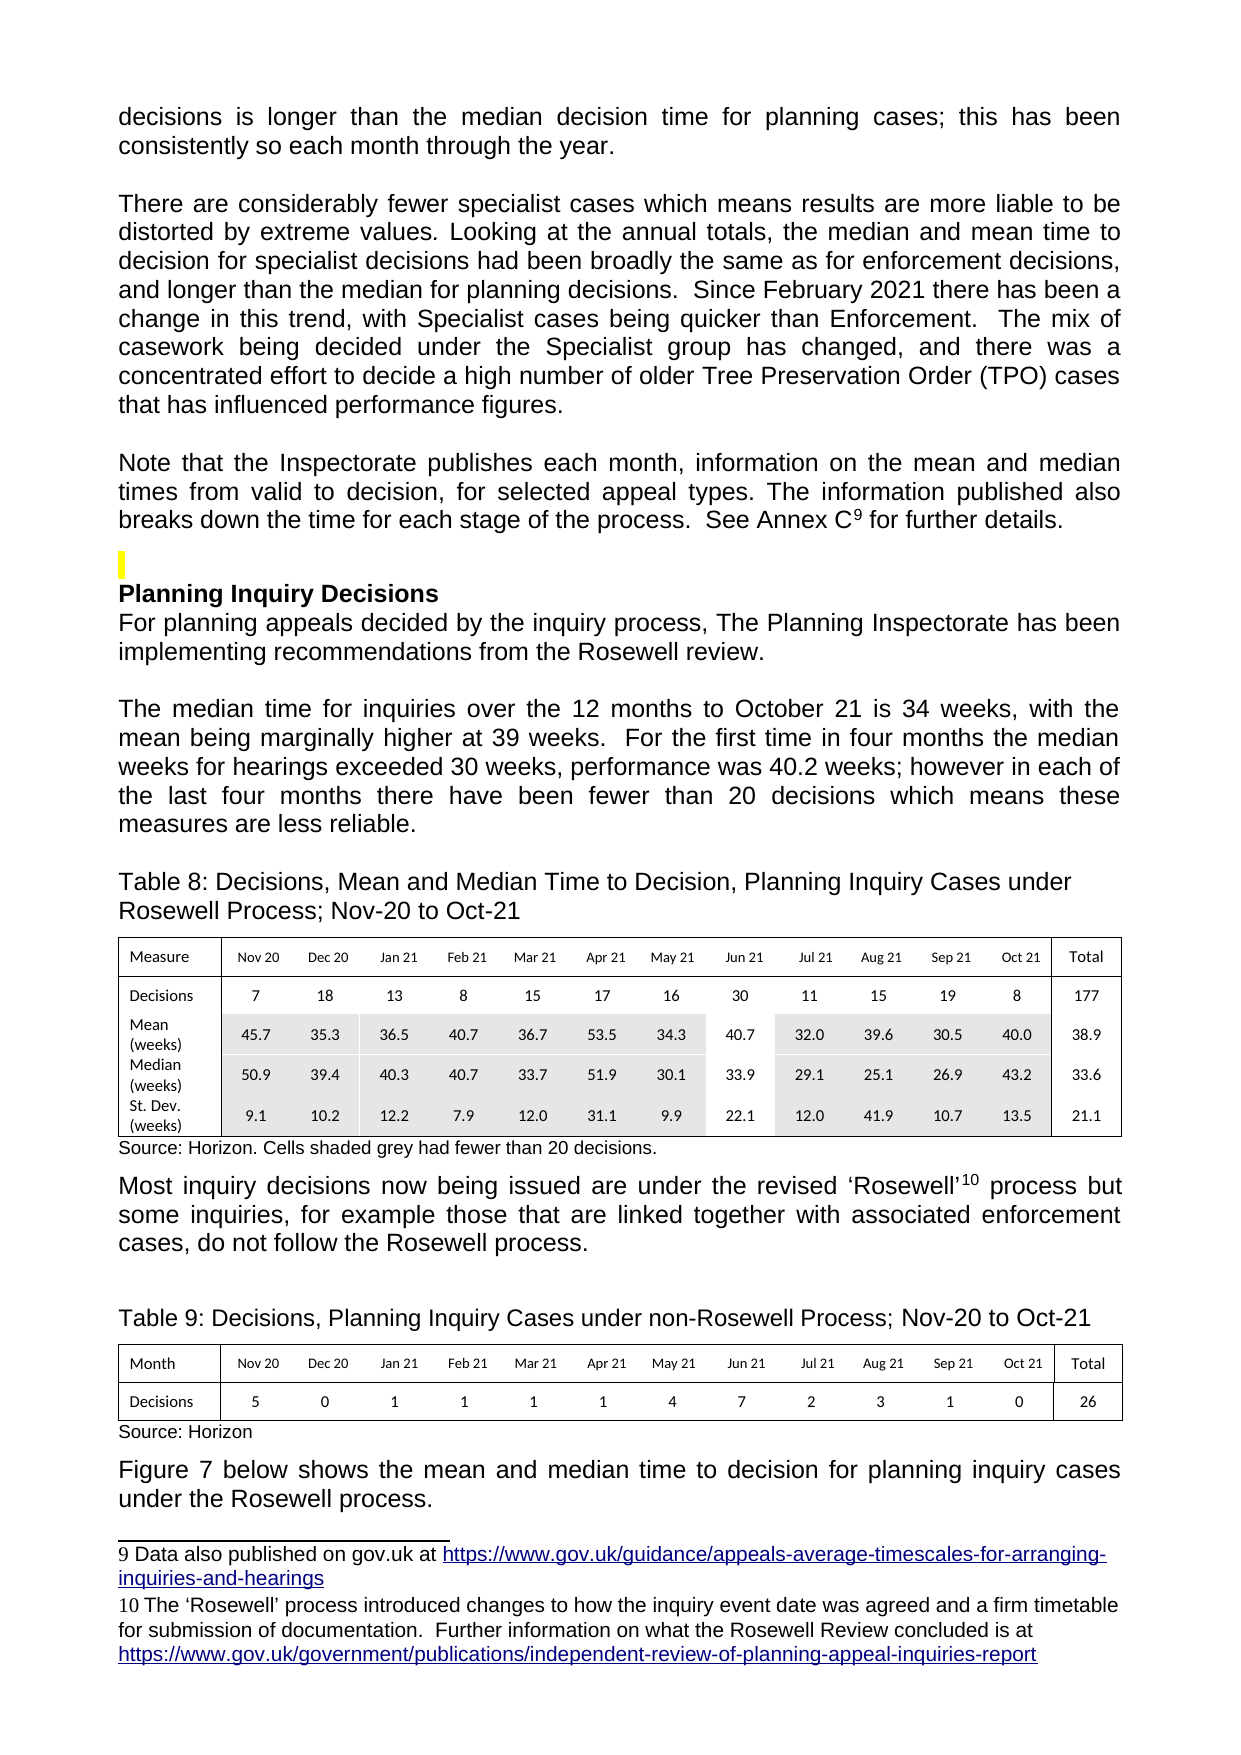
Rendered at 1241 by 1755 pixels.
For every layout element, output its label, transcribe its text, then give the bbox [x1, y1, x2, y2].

table_cell 40.7 [429, 1055, 498, 1095]
table_header Oct 21 [982, 938, 1051, 976]
table_cell 50.9 [222, 1055, 290, 1095]
table_cell 30.1 [637, 1055, 706, 1095]
table_cell 0 [290, 1383, 359, 1420]
table_cell 1 [568, 1383, 637, 1420]
table_header Jan 21 [360, 1345, 429, 1382]
table_cell 40.3 [360, 1055, 429, 1095]
table_cell 30 [706, 977, 774, 1014]
table_cell 40.7 [706, 1014, 774, 1054]
table_cell 19 [913, 977, 982, 1014]
table_cell 38.9 [1052, 1014, 1121, 1054]
table_cell 40.0 [982, 1014, 1051, 1054]
text The median time for inquiries over the 12 months to October 21 is 34 weeks, with the mean being marginally higher at 39 weeks. For the first time in four months the median weeks for hearings exceeded 30 weeks, performance was 40.2 weeks; however in each of the last four months there have been fewer than 20 decisions which means these measures are less reliable. [118, 694, 1122, 838]
table_cell 9.9 [637, 1095, 706, 1136]
table_cell 33.7 [498, 1055, 567, 1095]
table_cell 12.0 [498, 1095, 567, 1136]
table_cell 2 [776, 1383, 846, 1420]
table_cell 8 [429, 977, 498, 1014]
table_cell 39.6 [844, 1014, 913, 1054]
table_cell 33.6 [1052, 1055, 1121, 1095]
table_header Aug 21 [846, 1345, 915, 1382]
table_cell Median (weeks) [119, 1055, 221, 1095]
table_cell 16 [637, 977, 706, 1014]
table_cell Mean (weeks) [119, 1014, 221, 1054]
text decisions is longer than the median decision time for planning cases; this has been consistently so each month through the year. [118, 102, 1122, 159]
table_cell 41.9 [844, 1095, 913, 1136]
table_cell 35.3 [290, 1014, 359, 1054]
table_header Mar 21 [498, 938, 567, 976]
table_header Dec 20 [290, 1345, 359, 1382]
table_cell 43.2 [982, 1055, 1051, 1095]
table_header Month [119, 1345, 220, 1382]
table_cell 53.5 [567, 1014, 637, 1054]
text Note that the Inspectorate publishes each month, information on the mean and median times from valid to decision, for selected appeal types. The information published also breaks down the time for each stage of the process. See Annex C for further details. [118, 448, 1122, 534]
table_header Sep 21 [913, 938, 982, 976]
table_cell 5 [221, 1383, 290, 1420]
table_header Feb 21 [429, 938, 498, 976]
table_cell 8 [982, 977, 1051, 1014]
table_cell 10.7 [913, 1095, 982, 1136]
table_header Sep 21 [915, 1345, 984, 1382]
table_cell 34.3 [637, 1014, 706, 1054]
table_header Apr 21 [568, 1345, 637, 1382]
table_header Nov 20 [221, 1345, 290, 1382]
table_header Jun 21 [707, 1345, 776, 1382]
table_cell 12.0 [775, 1095, 844, 1136]
text Data also published on gov.uk at https://www.gov.uk/guidance/appeals-average-timescales-for-arranging-inquiries-and-hearings [118, 1541, 1122, 1589]
table_cell 40.7 [429, 1014, 498, 1054]
table_header Total [1055, 1345, 1122, 1382]
table_cell 10.2 [290, 1095, 359, 1136]
table_header Nov 20 [222, 938, 290, 976]
text There are considerably fewer specialist cases which means results are more liable to be distorted by extreme values. Looking at the annual totals, the median and mean time to decision for specialist decisions had been broadly the same as for enforcement decisions, and longer than the median for planning decisions. Since February 2021 there has been a change in this trend, with Specialist cases being quicker than Enforcement. The mix of casework being decided under the Specialist group has changed, and there was a concentrated effort to decide a high number of older Tree Preservation Order (TPO) cases that has influenced performance figures. [118, 188, 1122, 418]
table_header Jun 21 [706, 938, 774, 976]
table_cell 17 [567, 977, 637, 1014]
table_header Total [1052, 938, 1121, 976]
table_cell 1 [429, 1383, 499, 1420]
table_cell 21.1 [1052, 1095, 1121, 1136]
table_cell 36.7 [498, 1014, 567, 1054]
table_cell 1 [499, 1383, 568, 1420]
table_cell 39.4 [290, 1055, 359, 1095]
table_cell St. Dev. (weeks) [119, 1095, 221, 1136]
table_cell 177 [1052, 977, 1121, 1014]
table_header Oct 21 [984, 1345, 1054, 1382]
table_cell 33.9 [706, 1055, 774, 1095]
table_cell 1 [360, 1383, 429, 1420]
table_cell Decisions [119, 1383, 220, 1420]
table_cell 7.9 [429, 1095, 498, 1136]
table_header Aug 21 [844, 938, 913, 976]
table_cell 13.5 [982, 1095, 1051, 1136]
table_cell 18 [290, 977, 359, 1014]
text Table 8: Decisions, Mean and Median Time to Decision, Planning Inquiry Cases under Rosewell Process; Nov-20 to Oct-21 [118, 867, 1122, 924]
text For planning appeals decided by the inquiry process, The Planning Inspectorate has been implementing recommendations from the Rosewell review. [118, 608, 1122, 666]
table_cell 26.9 [913, 1055, 982, 1095]
table_cell 15 [844, 977, 913, 1014]
table_cell 3 [846, 1383, 915, 1420]
table_cell 25.1 [844, 1055, 913, 1095]
table_header Apr 21 [567, 938, 637, 976]
table_cell 51.9 [567, 1055, 637, 1095]
text Most inquiry decisions now being issued are under the revised ‘Rosewell’ process but some inquiries, for example those that are linked together with associated enforcement cases, do not follow the Rosewell process. [118, 1171, 1122, 1257]
table_cell 30.5 [913, 1014, 982, 1054]
table_cell 4 [638, 1383, 707, 1420]
table_header Jan 21 [360, 938, 429, 976]
table_cell 32.0 [775, 1014, 844, 1054]
table_header Measure [119, 938, 221, 976]
text Source: Horizon [118, 1421, 1122, 1443]
text Source: Horizon. Cells shaded grey had fewer than 20 decisions. [118, 1137, 1122, 1158]
table_header May 21 [638, 1345, 707, 1382]
table_cell 13 [360, 977, 429, 1014]
table_cell 31.1 [567, 1095, 637, 1136]
table_cell 9.1 [222, 1095, 290, 1136]
table_header Mar 21 [499, 1345, 568, 1382]
table_header Feb 21 [429, 1345, 499, 1382]
table_header Dec 20 [290, 938, 359, 976]
text Table 9: Decisions, Planning Inquiry Cases under non-Rosewell Process; Nov-20 to Oct-21 [118, 1302, 1122, 1331]
text Figure 7 below shows the mean and median time to decision for planning inquiry cases under the Rosewell process. [118, 1455, 1122, 1513]
table_cell 0 [984, 1383, 1053, 1420]
table_header Jul 21 [775, 938, 844, 976]
table_cell 45.7 [222, 1014, 290, 1054]
table_cell Decisions [119, 977, 221, 1014]
table_cell 15 [498, 977, 567, 1014]
table_cell 7 [222, 977, 290, 1014]
table_cell 12.2 [360, 1095, 429, 1136]
table_cell 1 [915, 1383, 984, 1420]
table_cell 29.1 [775, 1055, 844, 1095]
table_header May 21 [637, 938, 706, 976]
table_cell 22.1 [706, 1095, 774, 1136]
table_cell 7 [707, 1383, 776, 1420]
table_header Jul 21 [776, 1345, 846, 1382]
table_cell 11 [775, 977, 844, 1014]
text The ‘Rosewell’ process introduced changes to how the inquiry event date was agreed and a firm timetable for submission of documentation. Further information on what the Rosewell Review concluded is at https://www.gov.uk/government/publications/independent-review-of-planning-appeal-inquiries-report [118, 1589, 1122, 1666]
table_cell 26 [1054, 1383, 1122, 1420]
text Planning Inquiry Decisions [118, 579, 1122, 608]
table_cell 36.5 [360, 1014, 429, 1054]
